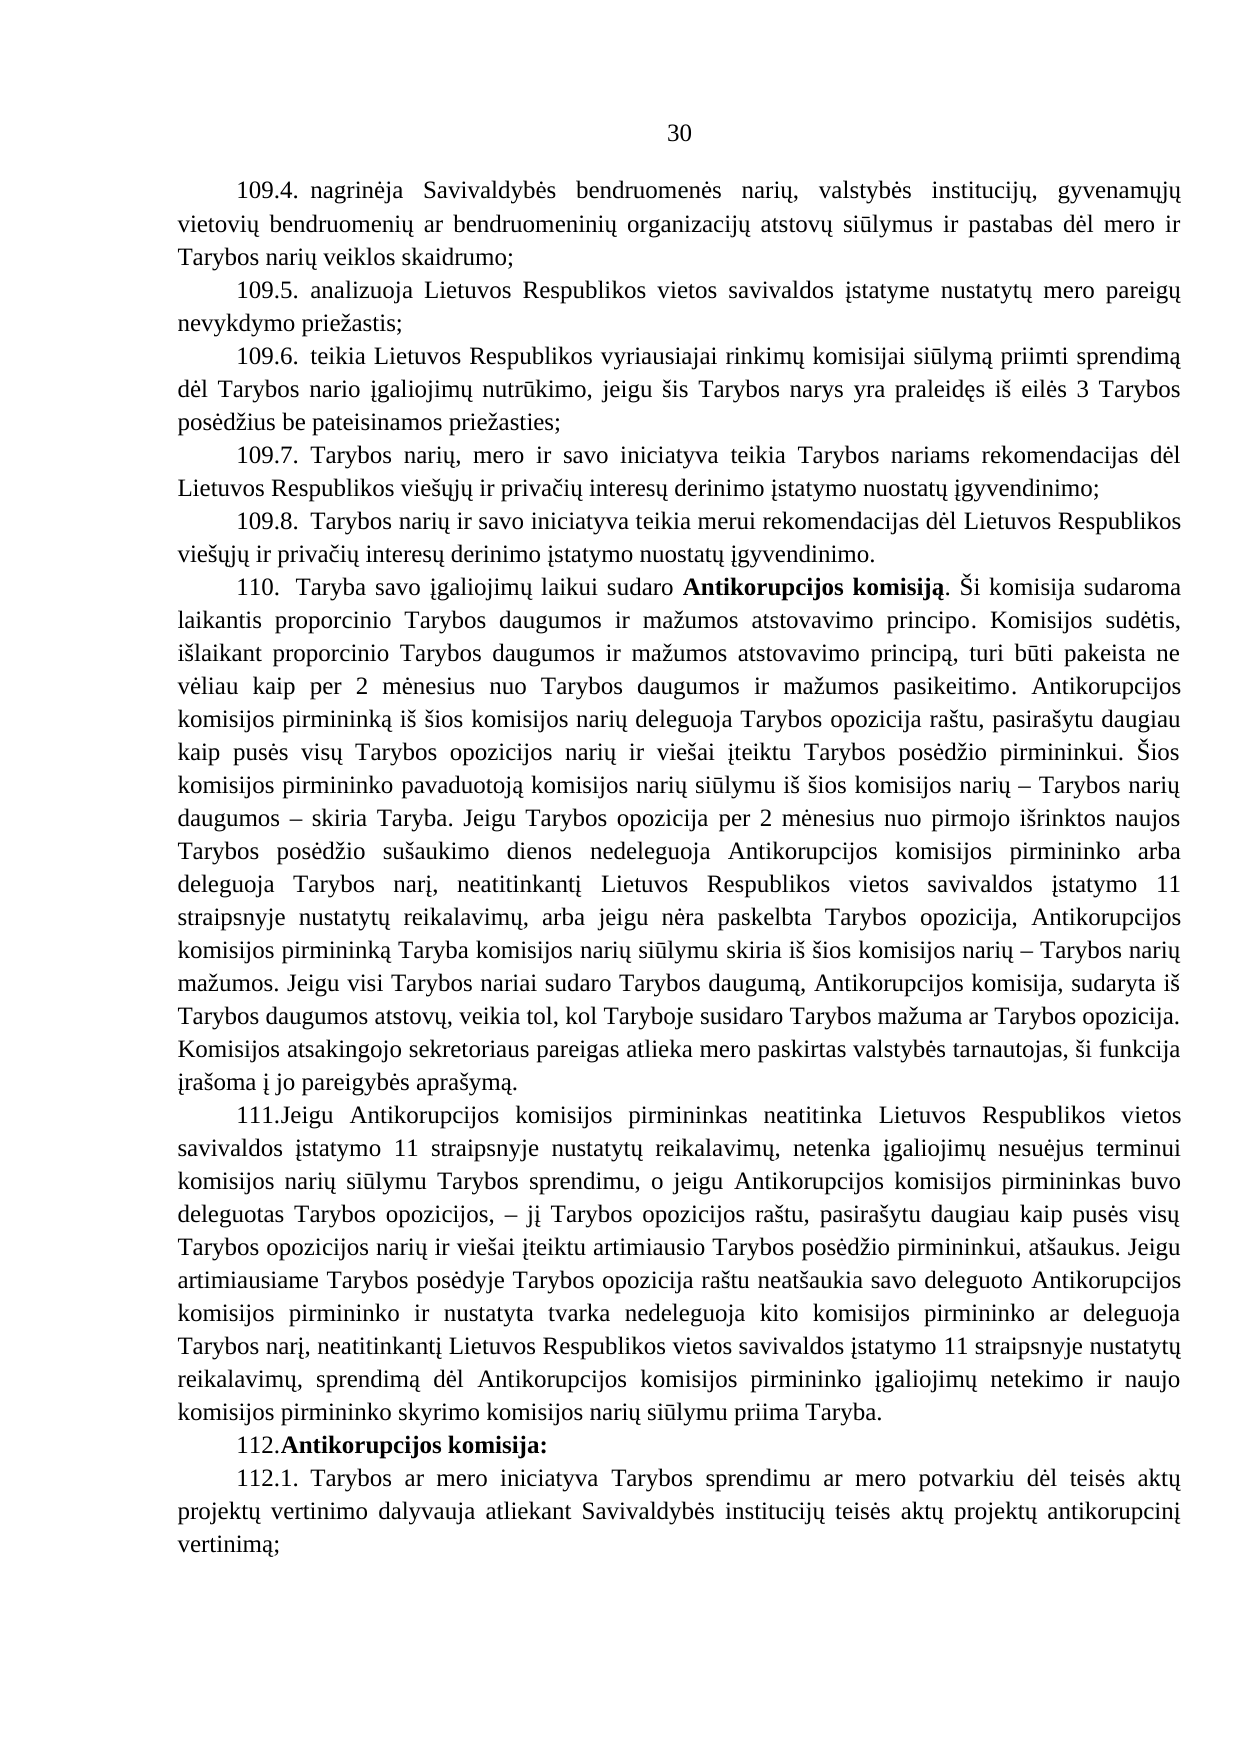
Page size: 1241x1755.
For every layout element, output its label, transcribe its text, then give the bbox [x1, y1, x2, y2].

text 112. Antikorupcijos komisija: [177, 1430, 1181, 1459]
text 109.7. Tarybos narių, mero ir savo iniciatyva teikia Tarybos nariams rekomendacijas dėl Lietuvos Respublikos viešųjų ir privačių interesų derinimo įstatymo nuostatų įgyvendinimo; [177, 440, 1181, 502]
text 109.5. analizuoja Lietuvos Respublikos vietos savivaldos įstatyme nustatytų mero pareigų nevykdymo priežastis; [177, 275, 1181, 336]
text 109.4. nagrinėja Savivaldybės bendruomenės narių, valstybės institucijų, gyvenamųjų vietovių bendruomenių ar bendruomeninių organizacijų atstovų siūlymus ir pastabas dėl mero ir Tarybos narių veiklos skaidrumo; [177, 176, 1181, 270]
text 112.1. Tarybos ar mero iniciatyva Tarybos sprendimu ar mero potvarkiu dėl teisės aktų projektų vertinimo dalyvauja atliekant Savivaldybės institucijų teisės aktų projektų antikorupcinį vertinimą; [177, 1463, 1181, 1558]
text 111. Jeigu Antikorupcijos komisijos pirmininkas neatitinka Lietuvos Respublikos vietos savivaldos įstatymo 11 straipsnyje nustatytų reikalavimų, netenka įgaliojimų nesuėjus terminui komisijos narių siūlymu Tarybos sprendimu, o jeigu Antikorupcijos komisijos pirmininkas buvo deleguotas Tarybos opozicijos, – jį Tarybos opozicijos raštu, pasirašytu daugiau kaip pusės visų Tarybos opozicijos narių ir viešai įteiktu artimiausio Tarybos posėdžio pirmininkui, atšaukus. Jeigu artimiausiame Tarybos posėdyje Tarybos opozicija raštu neatšaukia savo deleguoto Antikorupcijos komisijos pirmininko ir nustatyta tvarka nedeleguoja kito komisijos pirmininko ar deleguoja Tarybos narį, neatitinkantį Lietuvos Respublikos vietos savivaldos įstatymo 11 straipsnyje nustatytų reikalavimų, sprendimą dėl Antikorupcijos komisijos pirmininko įgaliojimų netekimo ir naujo komisijos pirmininko skyrimo komisijos narių siūlymu priima Taryba. [177, 1100, 1181, 1426]
text 109.8. Tarybos narių ir savo iniciatyva teikia merui rekomendacijas dėl Lietuvos Respublikos viešųjų ir privačių interesų derinimo įstatymo nuostatų įgyvendinimo. [177, 506, 1181, 568]
text 110. Taryba savo įgaliojimų laikui sudaro Antikorupcijos komisiją. Ši komisija sudaroma laikantis proporcinio Tarybos daugumos ir mažumos atstovavimo principo. Komisijos sudėtis, išlaikant proporcinio Tarybos daugumos ir mažumos atstovavimo principą, turi būti pakeista ne vėliau kaip per 2 mėnesius nuo Tarybos daugumos ir mažumos pasikeitimo. Antikorupcijos komisijos pirmininką iš šios komisijos narių deleguoja Tarybos opozicija raštu, pasirašytu daugiau kaip pusės visų Tarybos opozicijos narių ir viešai įteiktu Tarybos posėdžio pirmininkui. Šios komisijos pirmininko pavaduotoją komisijos narių siūlymu iš šios komisijos narių – Tarybos narių daugumos – skiria Taryba. Jeigu Tarybos opozicija per 2 mėnesius nuo pirmojo išrinktos naujos Tarybos posėdžio sušaukimo dienos nedeleguoja Antikorupcijos komisijos pirmininko arba deleguoja Tarybos narį, neatitinkantį Lietuvos Respublikos vietos savivaldos įstatymo 11 straipsnyje nustatytų reikalavimų, arba jeigu nėra paskelbta Tarybos opozicija, Antikorupcijos komisijos pirmininką Taryba komisijos narių siūlymu skiria iš šios komisijos narių – Tarybos narių mažumos. Jeigu visi Tarybos nariai sudaro Tarybos daugumą, Antikorupcijos komisija, sudaryta iš Tarybos daugumos atstovų, veikia tol, kol Taryboje susidaro Tarybos mažuma ar Tarybos opozicija. Komisijos atsakingojo sekretoriaus pareigas atlieka mero paskirtas valstybės tarnautojas, ši funkcija įrašoma į jo pareigybės aprašymą. [177, 572, 1181, 1096]
text 109.6. teikia Lietuvos Respublikos vyriausiajai rinkimų komisijai siūlymą priimti sprendimą dėl Tarybos nario įgaliojimų nutrūkimo, jeigu šis Tarybos narys yra praleidęs iš eilės 3 Tarybos posėdžius be pateisinamos priežasties; [177, 341, 1181, 436]
